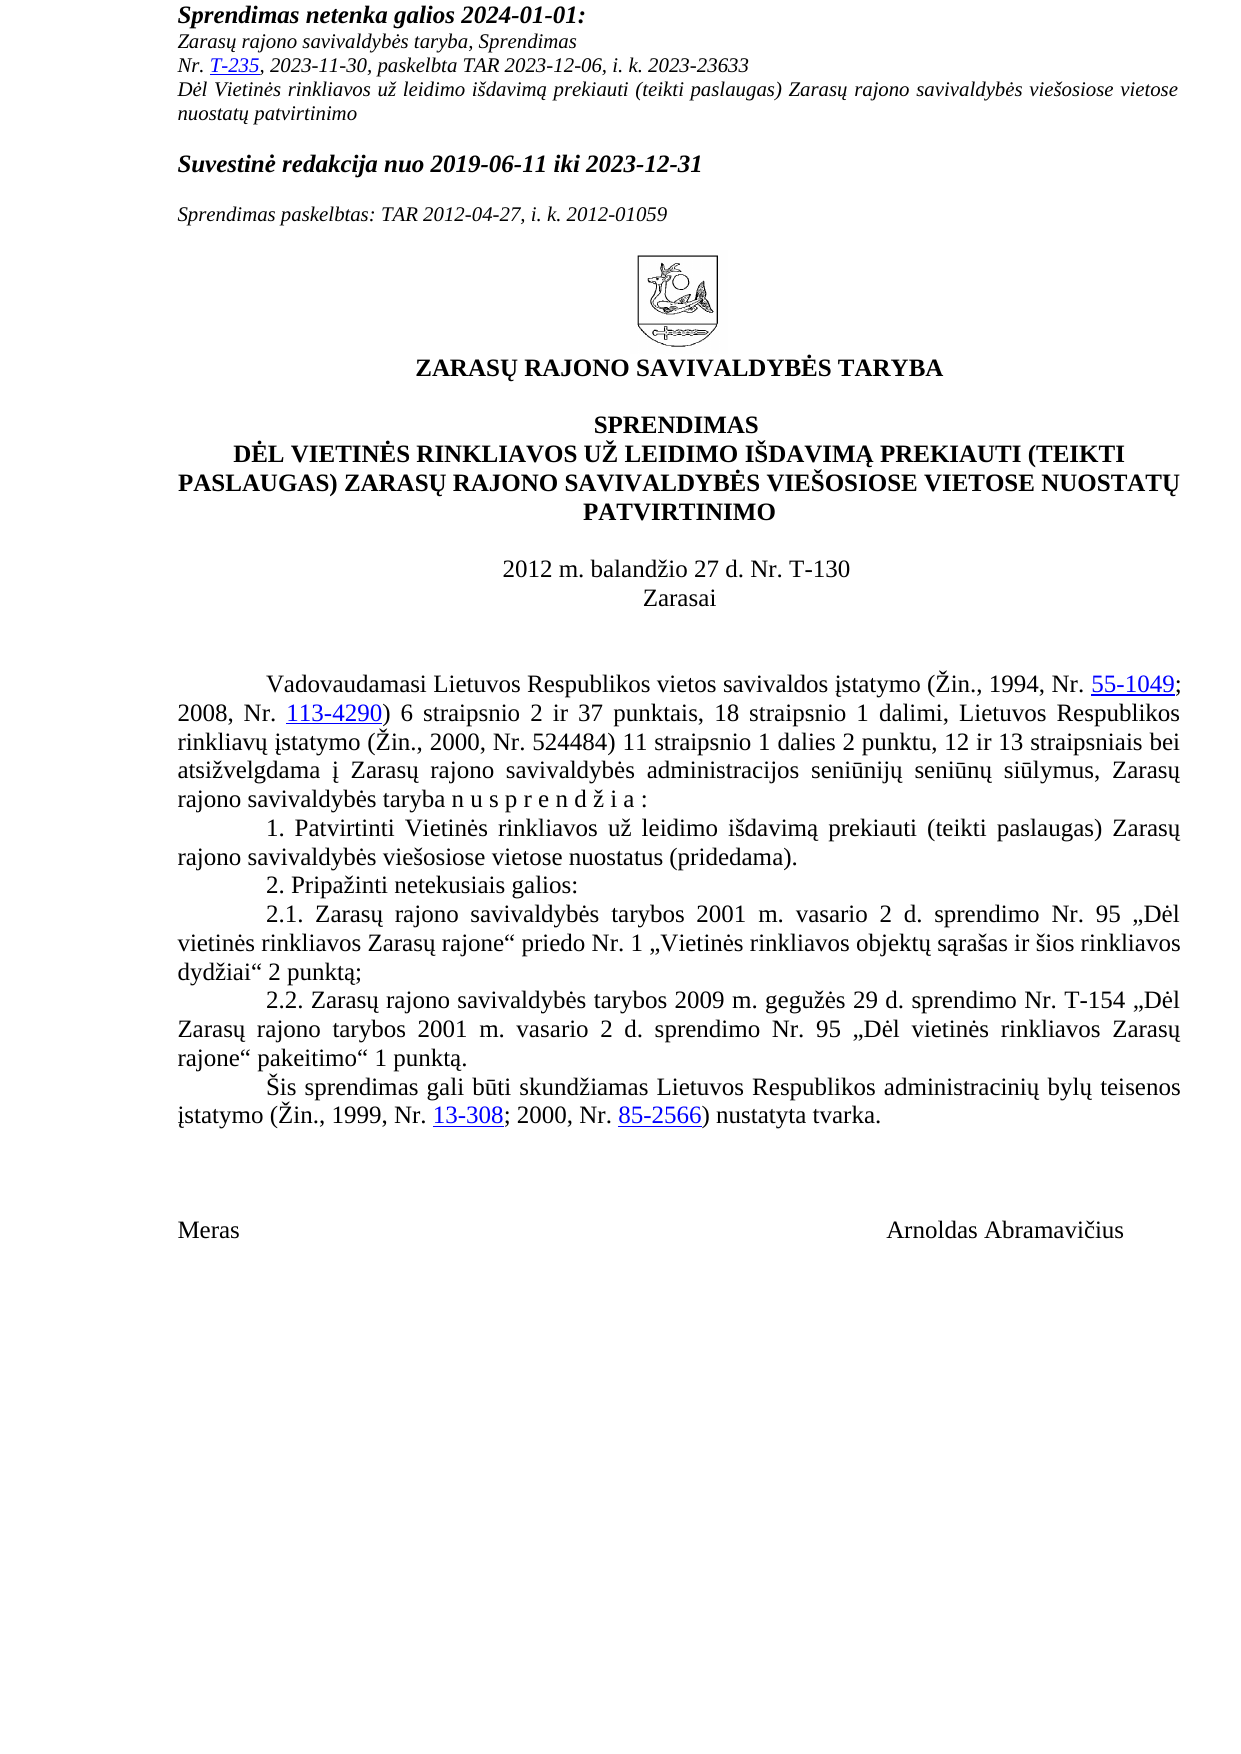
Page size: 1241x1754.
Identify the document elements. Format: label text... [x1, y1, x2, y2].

text Meras Arnoldas Abramavičius [177, 1216, 1181, 1244]
text 2.1. Zarasų rajono savivaldybės tarybos 2001 m. vasario 2 d. sprendimo Nr. 95 „Dėl vietinės rinkliavos Zarasų rajone“ priedo Nr. 1 „Vietinės rinkliavos objektų sąrašas ir šios rinkliavos dydžiai“ 2 punktą; [177, 899, 1181, 986]
text Dėl Vietinės rinkliavos už leidimo išdavimą prekiauti (teikti paslaugas) Zarasų rajono savivaldybės viešosiose vietose nuostatų patvirtinimo [177, 77, 1181, 125]
text 2012 m. balandžio 27 d. Nr. T-130 [177, 554, 1181, 583]
text Zarasų rajono savivaldybės taryba, Sprendimas [177, 29, 1181, 53]
text DĖL VIETINĖS RINKLIAVOS UŽ LEIDIMO IŠDAVIMĄ PREKIAUTI (TEIKTI PASLAUGAS) ZARASŲ RAJONO SAVIVALDYBĖS VIEŠOSIOSE VIETOSE NUOSTATŲ PATVIRTINIMO [177, 439, 1181, 526]
text Šis sprendimas gali būti skundžiamas Lietuvos Respublikos administracinių bylų teisenos įstatymo (Žin., 1999, Nr. 13-308; 2000, Nr. 85-2566) nustatyta tvarka. [177, 1072, 1181, 1129]
text Sprendimas netenka galios 2024-01-01: [177, 0, 1181, 29]
text 2. Pripažinti netekusiais galios: [177, 871, 1181, 899]
text SPRENDIMAS [177, 411, 1181, 439]
text 1. Patvirtinti Vietinės rinkliavos už leidimo išdavimą prekiauti (teikti paslaugas) Zarasų rajono savivaldybės viešosiose vietose nuostatus (pridedama). [177, 813, 1181, 871]
text 2.2. Zarasų rajono savivaldybės tarybos 2009 m. gegužės 29 d. sprendimo Nr. T-154 „Dėl Zarasų rajono tarybos 2001 m. vasario 2 d. sprendimo Nr. 95 „Dėl vietinės rinkliavos Zarasų rajone“ pakeitimo“ 1 punktą. [177, 986, 1181, 1072]
text ZARASŲ RAJONO SAVIVALDYBĖS TARYBA [177, 353, 1181, 382]
text Suvestinė redakcija nuo 2019-06-11 iki 2023-12-31 [177, 149, 1181, 178]
text Nr. T-235, 2023-11-30, paskelbta TAR 2023-12-06, i. k. 2023-23633 [177, 53, 1181, 77]
text Sprendimas paskelbtas: TAR 2012-04-27, i. k. 2012-01059 [177, 202, 1181, 226]
text Vadovaudamasi Lietuvos Respublikos vietos savivaldos įstatymo (Žin., 1994, Nr. 55-1049; 2008, Nr. 113-4290) 6 straipsnio 2 ir 37 punktais, 18 straipsnio 1 dalimi, Lietuvos Respublikos rinkliavų įstatymo (Žin., 2000, Nr. 524484) 11 straipsnio 1 dalies 2 punktu, 12 ir 13 straipsniais bei atsižvelgdama į Zarasų rajono savivaldybės administracijos seniūnijų seniūnų siūlymus, Zarasų rajono savivaldybės taryba nusprendžia: [177, 669, 1181, 813]
text Zarasai [177, 583, 1181, 612]
